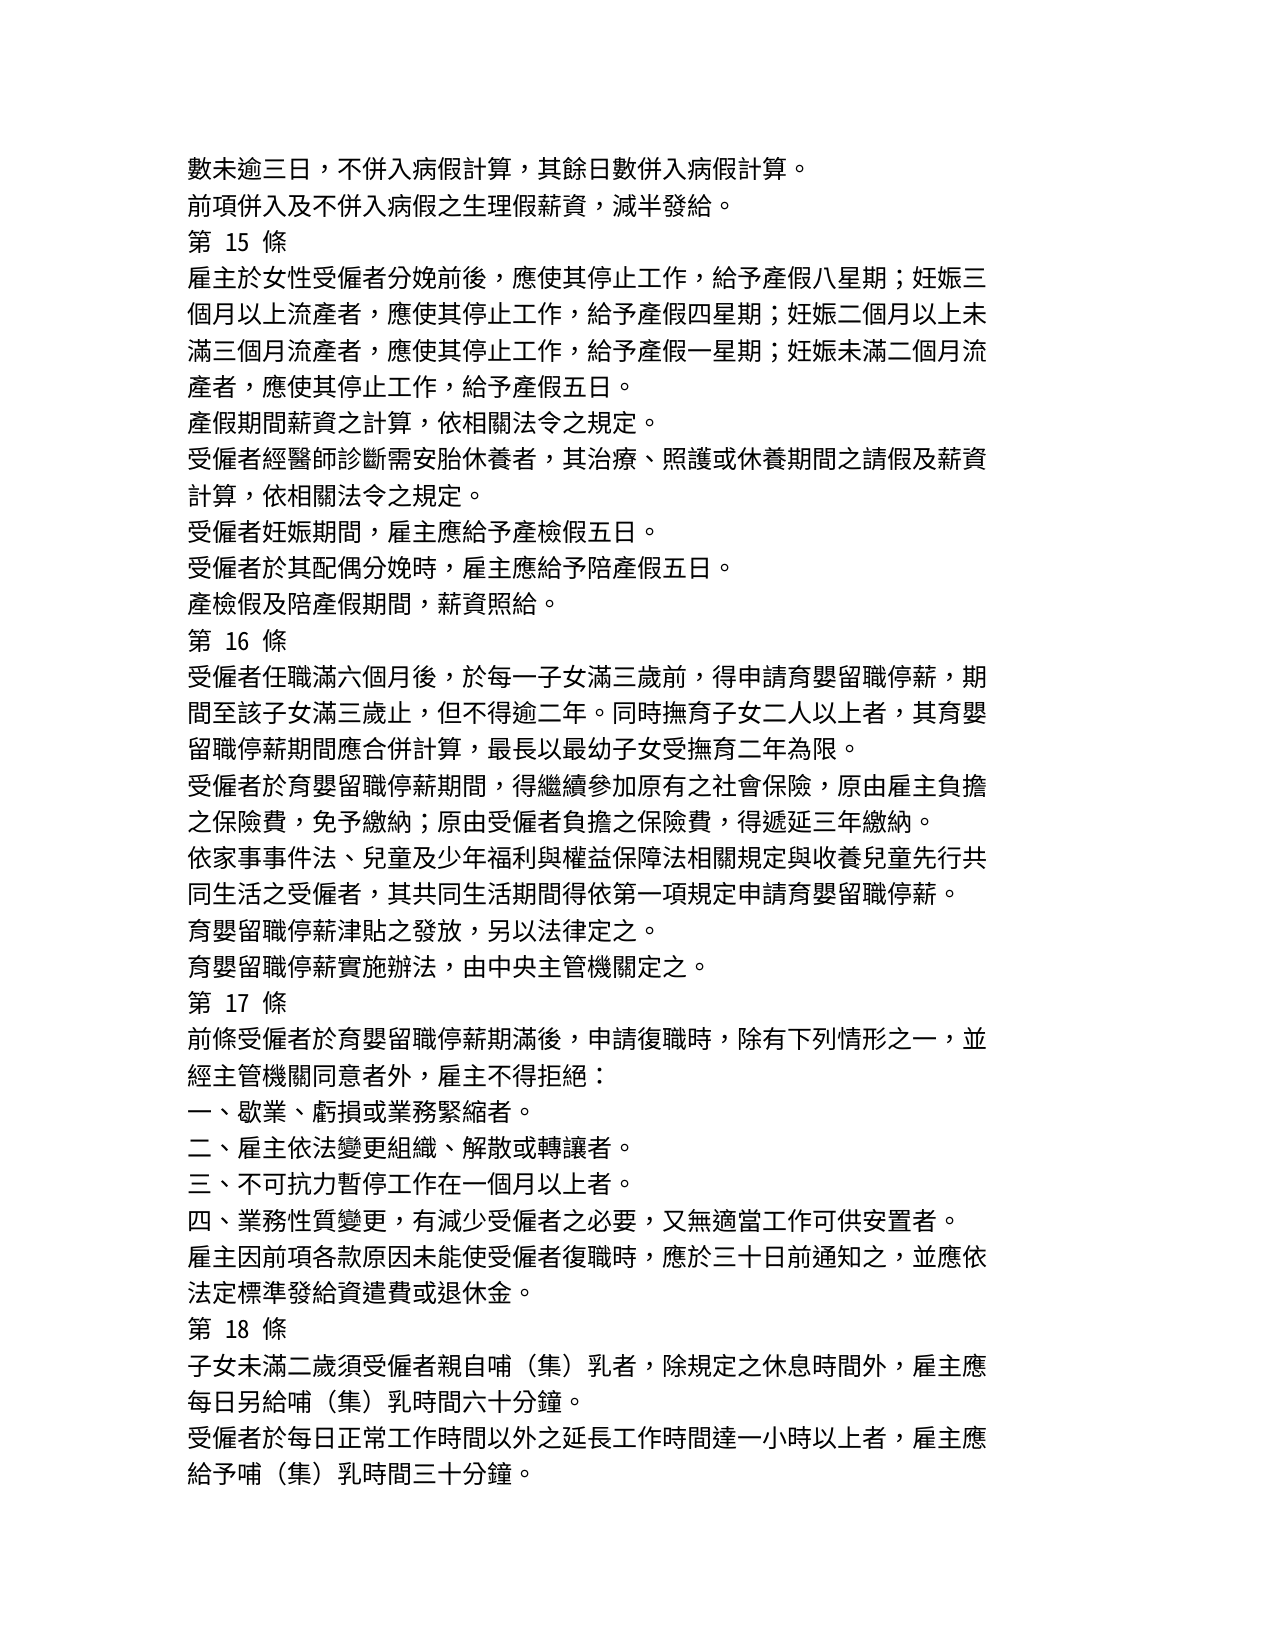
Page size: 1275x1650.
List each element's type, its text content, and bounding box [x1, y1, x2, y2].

text 雇主因前項各款原因未能使受僱者復職時，應於三十日前通知之，並應依 [187, 1237, 1087, 1274]
text 留職停薪期間應合併計算，最長以最幼子女受撫育二年為限。 [187, 730, 1087, 766]
text 前條受僱者於育嬰留職停薪期滿後，申請復職時，除有下列情形之一，並 [187, 1020, 1087, 1056]
text 受僱者任職滿六個月後，於每一子女滿三歲前，得申請育嬰留職停薪，期 [187, 657, 1087, 694]
text 受僱者於其配偶分娩時，雇主應給予陪產假五日。 [187, 549, 1087, 585]
text 第 16 條 [187, 621, 1087, 657]
text 同生活之受僱者，其共同生活期間得依第一項規定申請育嬰留職停薪。 [187, 875, 1087, 911]
text 之保險費，免予繳納；原由受僱者負擔之保險費，得遞延三年繳納。 [187, 802, 1087, 839]
text 一、歇業、虧損或業務緊縮者。 [187, 1092, 1087, 1129]
text 前項併入及不併入病假之生理假薪資，減半發給。 [187, 186, 1087, 222]
text 間至該子女滿三歲止，但不得逾二年。同時撫育子女二人以上者，其育嬰 [187, 694, 1087, 730]
text 育嬰留職停薪津貼之發放，另以法律定之。 [187, 911, 1087, 947]
text 三、不可抗力暫停工作在一個月以上者。 [187, 1165, 1087, 1201]
text 受僱者經醫師診斷需安胎休養者，其治療、照護或休養期間之請假及薪資 [187, 440, 1087, 476]
text 受僱者妊娠期間，雇主應給予產檢假五日。 [187, 512, 1087, 549]
text 二、雇主依法變更組織、解散或轉讓者。 [187, 1129, 1087, 1165]
text 經主管機關同意者外，雇主不得拒絕： [187, 1056, 1087, 1092]
text 第 18 條 [187, 1310, 1087, 1346]
text 計算，依相關法令之規定。 [187, 476, 1087, 512]
text 產假期間薪資之計算，依相關法令之規定。 [187, 404, 1087, 440]
text 第 17 條 [187, 984, 1087, 1020]
text 產者，應使其停止工作，給予產假五日。 [187, 367, 1087, 404]
text 數未逾三日，不併入病假計算，其餘日數併入病假計算。 [187, 150, 1087, 186]
text 受僱者於育嬰留職停薪期間，得繼續參加原有之社會保險，原由雇主負擔 [187, 766, 1087, 802]
text 受僱者於每日正常工作時間以外之延長工作時間達一小時以上者，雇主應 [187, 1419, 1087, 1455]
text 依家事事件法、兒童及少年福利與權益保障法相關規定與收養兒童先行共 [187, 839, 1087, 875]
text 產檢假及陪產假期間，薪資照給。 [187, 585, 1087, 621]
text 子女未滿二歲須受僱者親自哺（集）乳者，除規定之休息時間外，雇主應 [187, 1346, 1087, 1382]
text 第 15 條 [187, 222, 1087, 259]
text 雇主於女性受僱者分娩前後，應使其停止工作，給予產假八星期；妊娠三 [187, 259, 1087, 295]
text 給予哺（集）乳時間三十分鐘。 [187, 1455, 1087, 1491]
text 個月以上流產者，應使其停止工作，給予產假四星期；妊娠二個月以上未 [187, 295, 1087, 331]
text 每日另給哺（集）乳時間六十分鐘。 [187, 1382, 1087, 1419]
text 法定標準發給資遣費或退休金。 [187, 1274, 1087, 1310]
text 四、業務性質變更，有減少受僱者之必要，又無適當工作可供安置者。 [187, 1201, 1087, 1237]
text 育嬰留職停薪實施辦法，由中央主管機關定之。 [187, 947, 1087, 984]
text 滿三個月流產者，應使其停止工作，給予產假一星期；妊娠未滿二個月流 [187, 331, 1087, 367]
